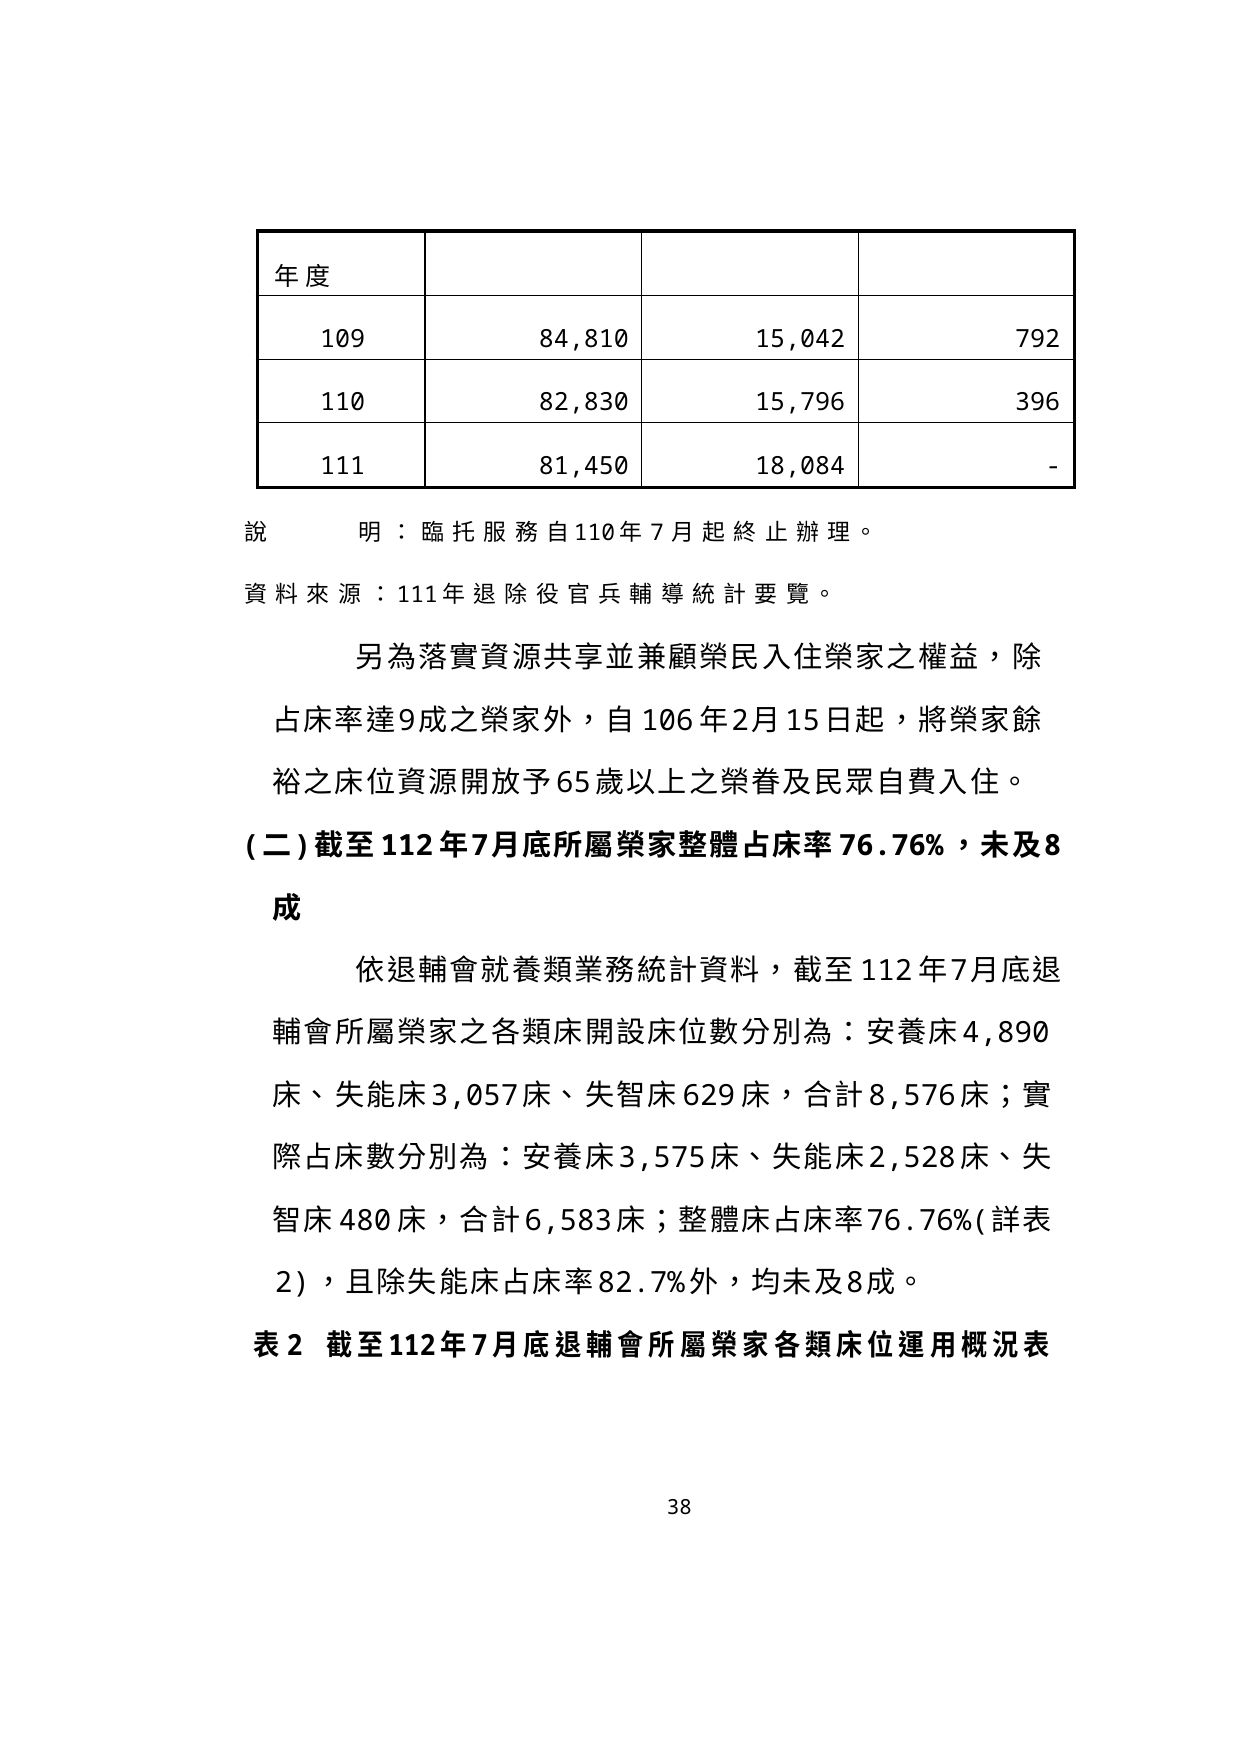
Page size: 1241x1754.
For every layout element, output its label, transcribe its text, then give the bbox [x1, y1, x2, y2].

table_header 年度 [259, 233, 424, 295]
table_cell 15,042 [642, 296, 858, 358]
table_cell 15,796 [642, 360, 858, 422]
text 表2 截至112年7月底退輔會所屬榮家各類床位運用概況表 單位：床；% [242, 1301, 1063, 1364]
text 說 明：臨托服務自110年7月起終止辦理。 [239, 489, 1063, 551]
table_header [859, 233, 1073, 295]
text 另為落實資源共享並兼顧榮民入住榮家之權益，除占床率達9成之榮家外，自106年2月15日起，將榮家餘裕之床位資源開放予65歲以上之榮眷及民眾自費入住。 [235, 614, 1063, 801]
table_cell 81,450 [426, 423, 641, 486]
table_cell 792 [859, 296, 1073, 358]
text 依退輔會就養類業務統計資料，截至112年7月底退輔會所屬榮家之各類床開設床位數分別為：安養床4,890床、失能床3,057床、失智床629床，合計8,576床；實際占床數分別為：安養床3,575床、失能床2,528床、失智床480床，合計6,583床；整體床占床率76.76%(詳表2)，且除失能床占床率82.7%外，均未及8成。 [236, 926, 1063, 1301]
table_cell 110 [259, 360, 424, 422]
table_header [426, 233, 641, 295]
text (二)截至112年7月底所屬榮家整體占床率76.76%，未及8成 [236, 801, 1063, 926]
table_cell 18,084 [642, 423, 858, 486]
table_cell 396 [859, 360, 1073, 422]
text 資料來源：111年退除役官兵輔導統計要覽。 [239, 551, 1063, 614]
table_cell 84,810 [426, 296, 641, 358]
table_cell 109 [259, 296, 424, 358]
table_header [642, 233, 858, 295]
table_cell - [859, 423, 1073, 486]
table_cell 111 [259, 423, 424, 486]
table_cell 82,830 [426, 360, 641, 422]
